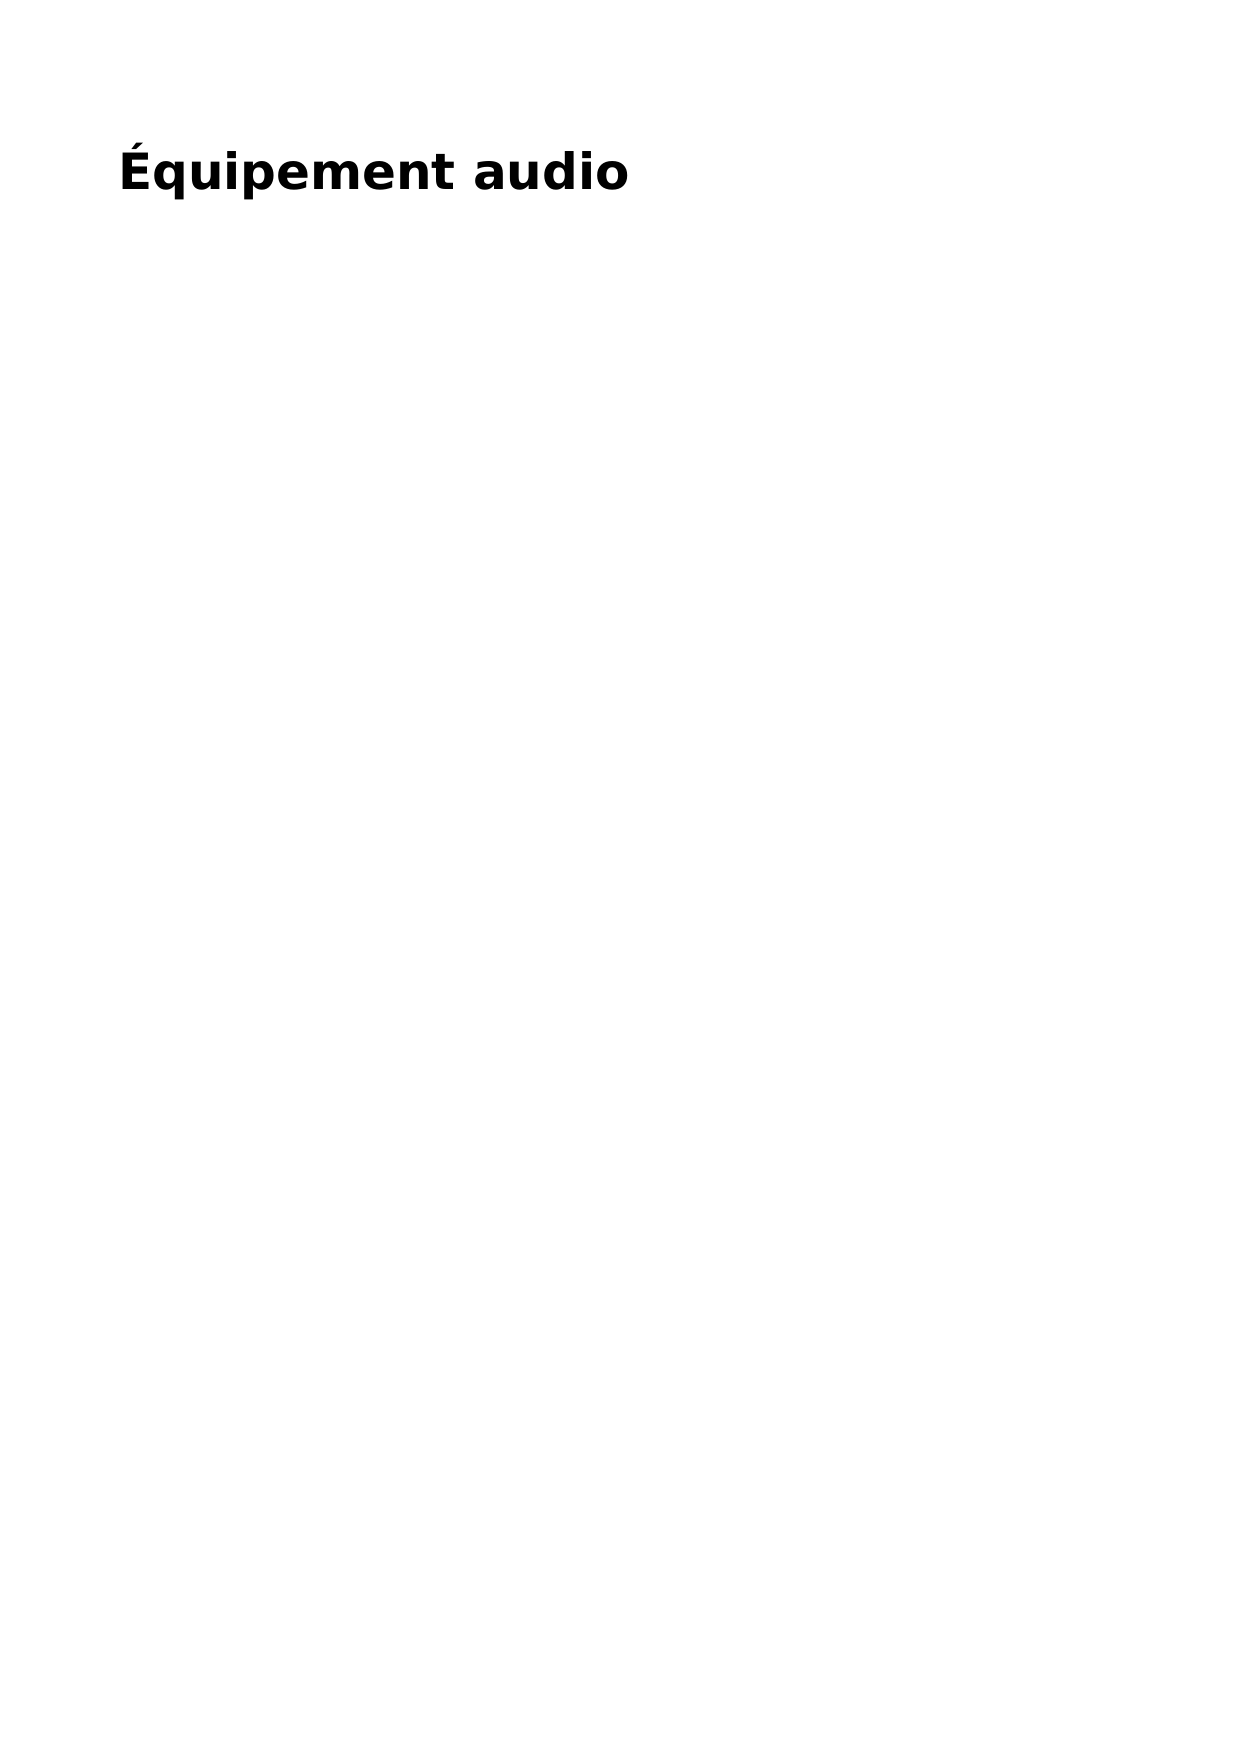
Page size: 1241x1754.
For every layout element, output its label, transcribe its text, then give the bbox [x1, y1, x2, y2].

subtitle Équipement audio [118, 143, 1122, 201]
